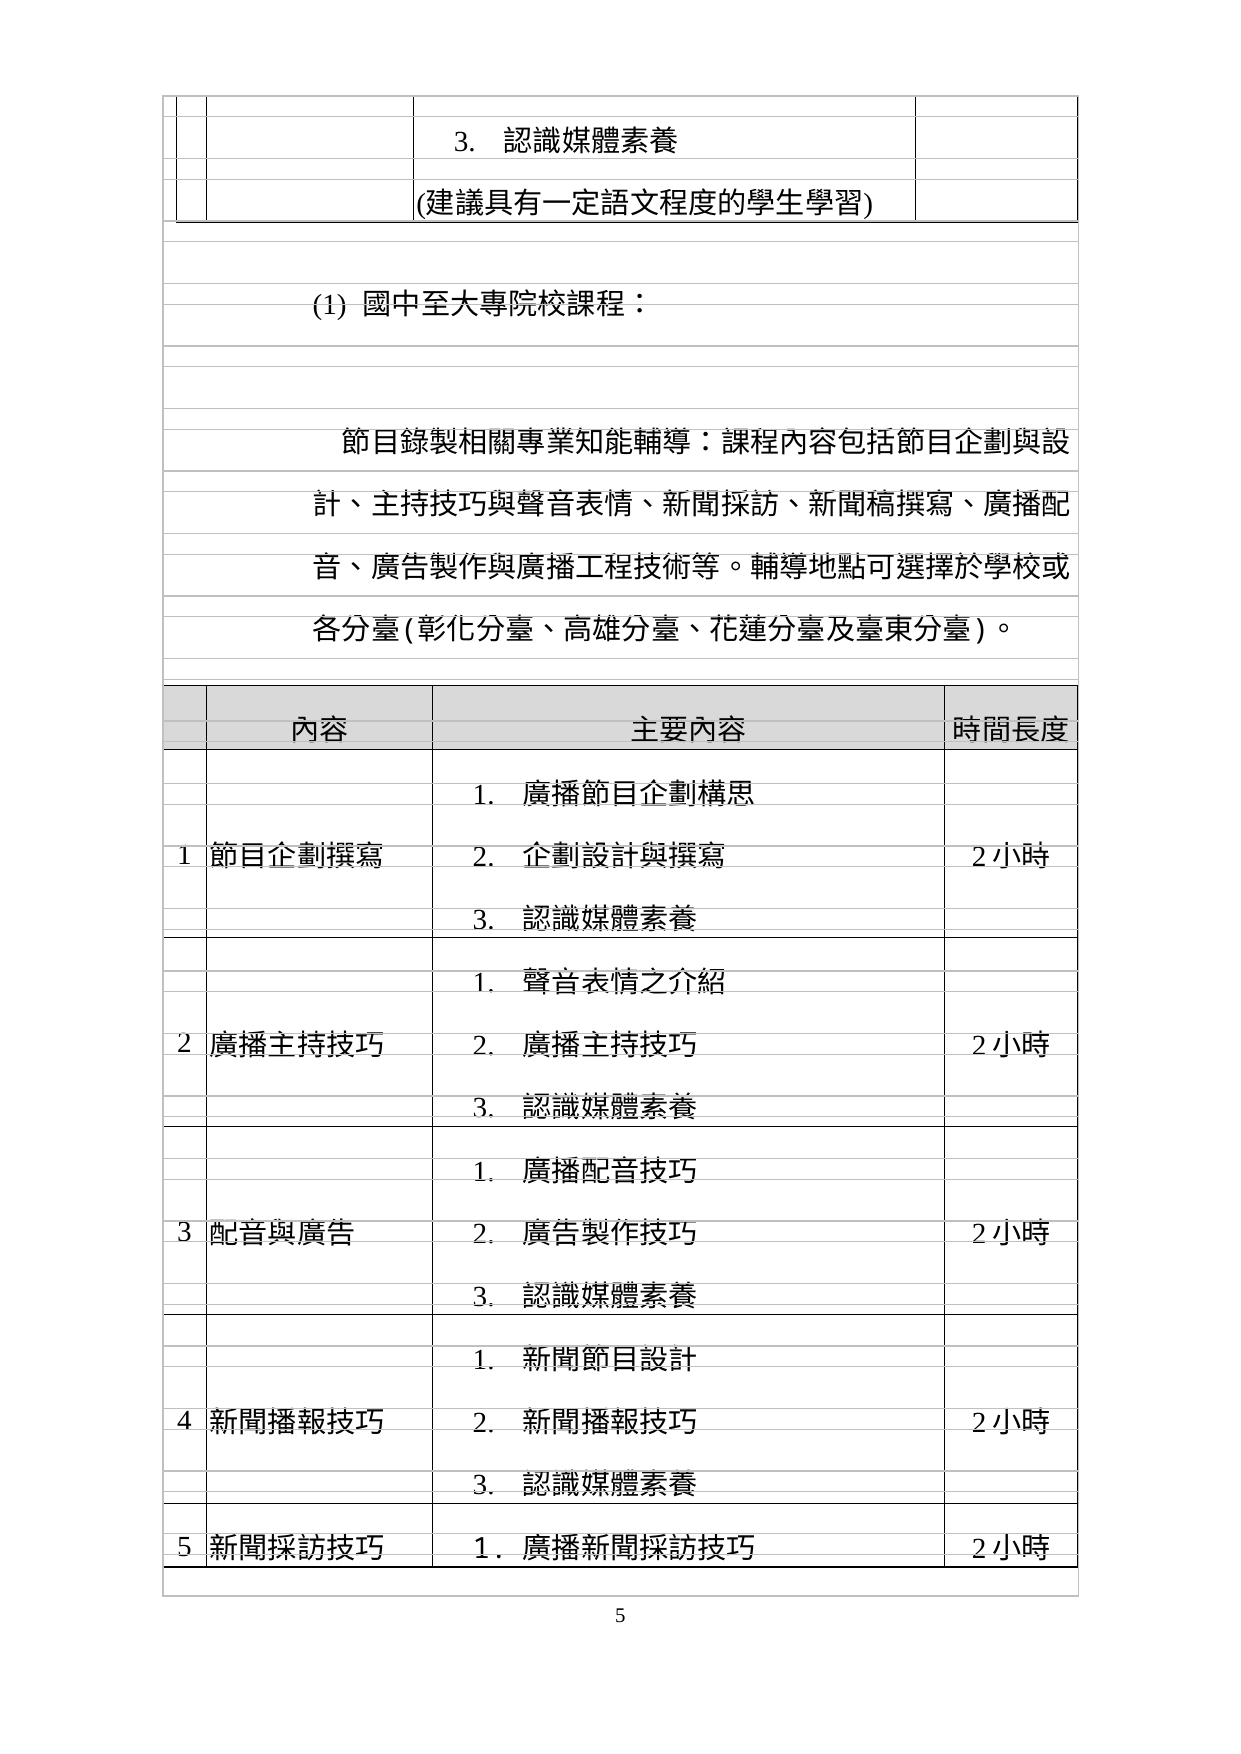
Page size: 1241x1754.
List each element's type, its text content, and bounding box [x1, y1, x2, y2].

table_cell [164, 1117, 206, 1126]
table_cell 節目企劃撰寫 [207, 867, 432, 908]
table_cell 廣播配音技巧 廣告製作技巧 認識媒體素養 [527, 1159, 556, 1179]
table_cell 節目企劃撰寫 [333, 847, 379, 866]
table_cell 新聞節目設計 新聞播報技巧 認識媒體素養 [634, 1347, 688, 1366]
table_cell 4 [164, 1347, 206, 1366]
table_cell 2小時 [1042, 1409, 1077, 1429]
table_cell 2小時 [1008, 1034, 1023, 1054]
table_cell 廣播節目企劃構思 企劃設計與撰寫 認識媒體素養 [564, 784, 590, 804]
table_cell 2小時 [916, 180, 1077, 220]
table_header 時間長度 [963, 722, 974, 730]
table_cell 2小時 [945, 1492, 1077, 1503]
table_header 時間長度 [1044, 722, 1077, 741]
table_cell 4 [177, 117, 206, 158]
table_cell 廣播配音技巧 廣告製作技巧 認識媒體素養 [621, 1284, 652, 1304]
table_cell 新聞節目設計 新聞播報技巧 認識媒體素養 [433, 1367, 944, 1408]
table_cell 廣播配音技巧 廣告製作技巧 認識媒體素養 [433, 1305, 944, 1314]
table_cell 聲音表情之介紹 廣播主持技巧 認識媒體素養 [650, 1097, 681, 1116]
table_cell 廣播新聞採訪技巧 廣播新聞撰稿 認識媒體素養 [433, 1555, 944, 1566]
table_cell 廣播配音技巧 廣告製作技巧 認識媒體素養 [433, 1127, 944, 1158]
table_cell 新聞播報技巧 [314, 1409, 331, 1429]
table_cell 2小時 [945, 1055, 1077, 1095]
table_cell 2小時 [945, 1555, 1077, 1566]
table_cell 2小時 [1008, 1222, 1023, 1241]
table_cell 2小時 [945, 1472, 1077, 1491]
table_cell 廣播新聞介紹 廣播新聞採編技巧 認識媒體素養 (建議具有一定語文程度的學生學習) [414, 117, 915, 158]
table_cell 廣播新聞採訪技巧 廣播新聞撰稿 認識媒體素養 [527, 1534, 556, 1554]
text 音、廣告製作與廣播工程技術等。輔導地點可選擇於學校或 [312, 555, 1078, 595]
table_cell 廣播節目企劃構思 企劃設計與撰寫 認識媒體素養 [433, 867, 944, 908]
table_cell 新聞節目設計 新聞播報技巧 認識媒體素養 [590, 1347, 615, 1366]
table_cell 2小時 [945, 867, 1077, 908]
table_cell 新聞採訪技巧 [207, 1504, 432, 1533]
table_cell 2小時 [945, 1315, 1077, 1345]
table_header 主要內容 [671, 722, 691, 741]
table_cell 2小時 [1032, 1224, 1043, 1233]
table_cell 新聞播報技巧 [207, 1315, 432, 1345]
table_cell 新聞節目設計 新聞播報技巧 認識媒體素養 [659, 1409, 693, 1429]
table_cell [164, 750, 206, 783]
table_cell 2小時 [1025, 1047, 1043, 1054]
table_cell 2小時 [945, 1284, 1077, 1304]
table_header 時間長度 [973, 722, 985, 741]
table_cell 廣播新聞介紹 廣播新聞採編技巧 認識媒體素養 (建議具有一定語文程度的學生學習) [414, 97, 915, 116]
table_cell 新聞節目設計 新聞播報技巧 認識媒體素養 [433, 1472, 573, 1491]
table_cell 廣播節目企劃構思 企劃設計與撰寫 認識媒體素養 [632, 847, 673, 866]
table_header [164, 742, 206, 749]
table_cell 新聞播報技巧 [306, 1409, 312, 1429]
table_cell 新聞播報技巧 [228, 1409, 241, 1429]
table_cell 廣播主持技巧 [213, 1034, 243, 1054]
table_cell 聲音表情之介紹 廣播主持技巧 認識媒體素養 [433, 1034, 526, 1054]
table_cell 聲音表情之介紹 廣播主持技巧 認識媒體素養 [433, 938, 944, 970]
table_cell 新聞採訪技巧 [346, 1534, 432, 1554]
table_cell 5 [164, 1504, 206, 1533]
table_cell 2小時 [945, 847, 1006, 866]
table_cell 4 [177, 180, 206, 220]
table_cell 配音與廣告 [207, 1159, 432, 1179]
table_cell [164, 805, 206, 845]
table_cell 新聞播報技巧 [243, 1409, 263, 1429]
text [312, 534, 1078, 554]
table_cell 新聞播報技巧 [207, 1409, 230, 1429]
table_cell 小小記者 [207, 159, 413, 179]
table_cell 2小時 [945, 1534, 1006, 1554]
table_cell 新聞播報技巧 [207, 1347, 432, 1366]
table_cell 廣播新聞採訪技巧 廣播新聞撰稿 認識媒體素養 [717, 1534, 944, 1554]
table_header [164, 686, 206, 720]
table_cell 廣播節目企劃構思 企劃設計與撰寫 認識媒體素養 [433, 805, 944, 845]
table_cell 廣播主持技巧 [207, 1097, 432, 1116]
table_cell 廣播主持技巧 [346, 1034, 380, 1054]
text 計、主持技巧與聲音表情、新聞採訪、新聞稿撰寫、廣播配 [312, 492, 1078, 533]
table_cell 新聞節目設計 新聞播報技巧 認識媒體素養 [433, 1492, 944, 1503]
table_cell [164, 938, 206, 970]
table_cell 節目企劃撰寫 [324, 847, 331, 866]
list 國中至大專院校課程： [312, 305, 1078, 323]
table_cell [164, 972, 206, 991]
table_cell 3 [164, 1284, 206, 1304]
table_cell 聲音表情之介紹 廣播主持技巧 認識媒體素養 [433, 1117, 944, 1126]
table_header 時間長度 [1019, 732, 1033, 741]
table_cell 新聞播報技巧 [207, 1472, 432, 1491]
table_cell 2小時 [945, 1117, 1077, 1126]
table_cell 配音與廣告 [207, 1284, 432, 1304]
table_cell 廣播配音技巧 廣告製作技巧 認識媒體素養 [684, 1284, 944, 1304]
table_cell 2小時 [1032, 1413, 1043, 1422]
table_cell 廣播節目企劃構思 企劃設計與撰寫 認識媒體素養 [526, 784, 556, 804]
table_cell 聲音表情之介紹 廣播主持技巧 認識媒體素養 [538, 972, 594, 991]
table_cell 廣播配音技巧 廣告製作技巧 認識媒體素養 [685, 1159, 944, 1179]
table_cell 聲音表情之介紹 廣播主持技巧 認識媒體素養 [433, 992, 944, 1033]
text 節目錄製相關專業知能輔導：課程內容包括節目企劃與設 [312, 430, 1078, 470]
table_cell 配音與廣告 [220, 1222, 234, 1241]
table_cell 配音與廣告 [207, 1127, 432, 1158]
table_cell 3 [164, 1180, 206, 1220]
table_header 主要內容 [433, 722, 643, 741]
list 國中至大專院校課程： [312, 260, 1078, 283]
table_cell 小小記者 [207, 117, 413, 158]
table_header 時間長度 [945, 722, 974, 741]
table_cell 配音與廣告 [207, 1180, 432, 1220]
table_cell 2小時 [945, 784, 1077, 804]
table_cell 2小時 [945, 972, 1077, 991]
table_cell 4 [164, 1367, 206, 1408]
table_cell 2小時 [945, 1347, 1077, 1366]
table_cell 廣播主持技巧 [283, 1034, 302, 1054]
table_cell 2小時 [1008, 1534, 1039, 1554]
table_cell 廣播節目企劃構思 企劃設計與撰寫 認識媒體素養 [433, 784, 526, 804]
text [312, 472, 1078, 491]
table_cell 2小時 [945, 930, 1077, 937]
table_cell 新聞節目設計 新聞播報技巧 認識媒體素養 [433, 1315, 944, 1345]
table_cell 廣播主持技巧 [372, 1034, 432, 1054]
table_cell 廣播節目企劃構思 企劃設計與撰寫 認識媒體素養 [634, 784, 693, 804]
list 國中至大專院校課程： [312, 284, 1078, 304]
table_cell 新聞播報技巧 [207, 1430, 432, 1470]
table_cell 新聞採訪技巧 [315, 1534, 331, 1554]
table_cell 廣播節目企劃構思 企劃設計與撰寫 認識媒體素養 [705, 847, 944, 866]
table_cell 2小時 [916, 97, 1077, 116]
table_cell 廣播節目企劃構思 企劃設計與撰寫 認識媒體素養 [650, 909, 681, 929]
table_header 內容 [295, 724, 314, 741]
table_cell 廣播主持技巧 [207, 1055, 432, 1095]
table_cell 2小時 [945, 992, 1077, 1033]
table_cell 2小時 [945, 1180, 1077, 1220]
table_cell 2小時 [945, 1097, 1077, 1116]
table_cell 廣播節目企劃構思 企劃設計與撰寫 認識媒體素養 [433, 847, 576, 866]
table_cell 2小時 [945, 1127, 1077, 1158]
table_header [164, 722, 206, 741]
table_cell 新聞採訪技巧 [207, 1534, 233, 1554]
table_cell [164, 867, 206, 908]
table_cell 5 [164, 1555, 206, 1566]
table_cell 配音與廣告 [207, 1242, 432, 1283]
table_cell 配音與廣告 [273, 1222, 283, 1236]
table_cell 新聞採訪技巧 [228, 1534, 272, 1554]
table_cell 新聞播報技巧 [265, 1409, 272, 1429]
table_header 時間長度 [945, 742, 1077, 749]
table_cell 3 [187, 1222, 206, 1241]
table_cell 廣播配音技巧 廣告製作技巧 認識媒體素養 [685, 1222, 944, 1241]
table_cell 廣播新聞採訪技巧 廣播新聞撰稿 認識媒體素養 [600, 1534, 644, 1554]
text [312, 409, 1078, 429]
table_cell 2小時 [945, 1159, 1077, 1179]
table_cell 廣播新聞採訪技巧 廣播新聞撰稿 認識媒體素養 [564, 1534, 605, 1554]
table_cell 新聞節目設計 新聞播報技巧 認識媒體素養 [685, 1409, 944, 1429]
table_cell 2小時 [1042, 1534, 1077, 1554]
table_cell 2小時 [1042, 847, 1077, 866]
table_cell 節目企劃撰寫 [207, 784, 432, 804]
table_cell 聲音表情之介紹 廣播主持技巧 認識媒體素養 [433, 1055, 944, 1095]
table_cell 新聞節目設計 新聞播報技巧 認識媒體素養 [433, 1347, 539, 1366]
table_cell [164, 1097, 206, 1116]
table_cell 廣播配音技巧 廣告製作技巧 認識媒體素養 [433, 1159, 526, 1179]
table_cell 2小時 [945, 1305, 1077, 1314]
table_cell 節目企劃撰寫 [207, 805, 432, 845]
text [312, 398, 1078, 408]
table_cell 節目企劃撰寫 [207, 909, 432, 929]
table_cell 廣播配音技巧 廣告製作技巧 認識媒體素養 [433, 1284, 573, 1304]
table_cell 節目企劃撰寫 [219, 847, 243, 866]
table_header 主要內容 [646, 722, 670, 741]
table_cell 新聞節目設計 新聞播報技巧 認識媒體素養 [556, 1409, 576, 1429]
table_cell 2小時 [945, 1367, 1077, 1408]
table_cell 4 [164, 1315, 206, 1345]
table_cell 2小時 [945, 1504, 1077, 1533]
table_cell 3 [164, 1127, 206, 1158]
table_cell [164, 1055, 206, 1095]
table_cell 4 [164, 1472, 206, 1491]
table_cell 小小記者 [207, 97, 413, 116]
table_cell 新聞播報技巧 [207, 1492, 432, 1503]
table_cell 新聞播報技巧 [372, 1409, 432, 1429]
table_cell 節目企劃撰寫 [207, 847, 218, 866]
table_header 內容 [328, 735, 340, 739]
table_header 主要內容 [693, 724, 712, 741]
table_cell 小小記者 [207, 180, 413, 220]
table_header 主要內容 [714, 722, 944, 741]
table_cell 廣播主持技巧 [333, 1037, 344, 1054]
table_cell 新聞節目設計 新聞播報技巧 認識媒體素養 [690, 1347, 944, 1366]
table_cell 聲音表情之介紹 廣播主持技巧 認識媒體素養 [433, 972, 540, 991]
table_cell [164, 909, 206, 929]
table_cell 2小時 [1042, 1222, 1077, 1241]
table_cell 新聞節目設計 新聞播報技巧 認識媒體素養 [433, 1430, 944, 1470]
table_cell 廣播配音技巧 廣告製作技巧 認識媒體素養 [433, 1222, 526, 1241]
table_cell 廣播節目企劃構思 企劃設計與撰寫 認識媒體素養 [675, 847, 721, 866]
table_cell 新聞節目設計 新聞播報技巧 認識媒體素養 [594, 1409, 617, 1429]
table_cell 廣播配音技巧 廣告製作技巧 認識媒體素養 [600, 1159, 644, 1179]
table_cell 廣播節目企劃構思 企劃設計與撰寫 認識媒體素養 [717, 784, 944, 804]
table_cell 廣播主持技巧 [304, 1034, 331, 1054]
table_cell 聲音表情之介紹 廣播主持技巧 認識媒體素養 [621, 1097, 652, 1116]
table_header 內容 [207, 686, 432, 720]
table_cell 4 [164, 1492, 206, 1503]
table_cell 廣播配音技巧 廣告製作技巧 認識媒體素養 [433, 1242, 944, 1283]
table_header 時間長度 [1009, 722, 1018, 741]
table_cell 聲音表情之介紹 廣播主持技巧 認識媒體素養 [564, 1034, 596, 1054]
table_cell 聲音表情之介紹 廣播主持技巧 認識媒體素養 [659, 1034, 693, 1054]
table_cell 聲音表情之介紹 廣播主持技巧 認識媒體素養 [684, 1097, 944, 1116]
table_cell 2小時 [945, 1409, 1006, 1429]
table_header 內容 [207, 722, 293, 741]
table_cell 4 [164, 1409, 206, 1429]
table_cell 4 [177, 159, 206, 179]
table_cell 新聞節目設計 新聞播報技巧 認識媒體素養 [621, 1472, 652, 1491]
table_cell 配音與廣告 [280, 1222, 290, 1236]
table_cell 3 [164, 1159, 206, 1179]
table_cell 2小時 [945, 1034, 1006, 1054]
table_header 內容 [207, 742, 432, 749]
table_cell 3 [164, 1242, 206, 1283]
table_cell 聲音表情之介紹 廣播主持技巧 認識媒體素養 [685, 1034, 944, 1054]
table_cell 配音與廣告 [302, 1222, 432, 1241]
table_cell 節目企劃撰寫 [207, 930, 432, 937]
table_header 時間長度 [1020, 722, 1044, 741]
table_cell 配音與廣告 [228, 1222, 301, 1241]
table_cell 聲音表情之介紹 廣播主持技巧 認識媒體素養 [617, 1034, 644, 1054]
table_header 內容 [316, 722, 432, 741]
table_cell 4 [164, 1430, 206, 1470]
table_cell 廣播新聞採訪技巧 廣播新聞撰稿 認識媒體素養 [433, 1504, 944, 1533]
table_cell 新聞播報技巧 [280, 1409, 304, 1429]
table_cell 配音與廣告 [207, 1305, 432, 1314]
table_cell 聲音表情之介紹 廣播主持技巧 認識媒體素養 [433, 1097, 573, 1116]
table_cell 2小時 [1008, 1409, 1023, 1429]
table_cell 廣播新聞介紹 廣播新聞採編技巧 認識媒體素養 (建議具有一定語文程度的學生學習) [414, 159, 915, 179]
table_cell 2小時 [1008, 847, 1043, 866]
table_cell 2小時 [916, 117, 1077, 158]
table_cell 2小時 [1032, 847, 1043, 856]
table_cell 廣播主持技巧 [207, 938, 432, 970]
table_header 主要內容 [433, 686, 944, 720]
table_cell 廣播主持技巧 [207, 992, 432, 1033]
table_cell 配音與廣告 [213, 1227, 222, 1241]
table_cell 新聞採訪技巧 [274, 1534, 317, 1554]
table_cell 廣播配音技巧 廣告製作技巧 認識媒體素養 [591, 1222, 617, 1241]
table_cell 新聞播報技巧 [333, 1414, 344, 1429]
table_cell 廣播配音技巧 廣告製作技巧 認識媒體素養 [564, 1159, 586, 1179]
table_header 時間長度 [987, 722, 1006, 741]
text [312, 597, 1078, 616]
text 各分臺(彰化分臺、高雄分臺、花蓮分臺及臺東分臺)。 [312, 617, 1078, 648]
table_cell 廣播節目企劃構思 企劃設計與撰寫 認識媒體素養 [621, 909, 652, 929]
table_cell 廣播主持技巧 [207, 1117, 432, 1126]
table_cell 節目企劃撰寫 [363, 847, 432, 866]
table_cell 廣播配音技巧 廣告製作技巧 認識媒體素養 [433, 1180, 944, 1220]
table_cell 廣播配音技巧 廣告製作技巧 認識媒體素養 [659, 1159, 693, 1179]
table_cell 廣播新聞採訪技巧 廣播新聞撰稿 認識媒體素養 [646, 1534, 688, 1554]
table_cell 新聞節目設計 新聞播報技巧 認識媒體素養 [650, 1472, 681, 1491]
table_cell [164, 784, 206, 804]
table_cell 2小時 [945, 909, 1077, 929]
table_cell 廣播節目企劃構思 企劃設計與撰寫 認識媒體素養 [578, 847, 630, 866]
table_cell 2小時 [1032, 1539, 1043, 1548]
table_cell 2小時 [1025, 1235, 1043, 1241]
table_cell 2小時 [945, 1242, 1077, 1283]
table_cell 廣播主持技巧 [251, 1034, 282, 1054]
table_cell 新聞採訪技巧 [207, 1555, 432, 1566]
table_cell 聲音表情之介紹 廣播主持技巧 認識媒體素養 [703, 972, 944, 991]
table_cell 2小時 [945, 1430, 1077, 1470]
table_cell 3 [164, 1222, 188, 1241]
table_cell 廣播主持技巧 [207, 972, 432, 991]
table_cell 聲音表情之介紹 廣播主持技巧 認識媒體素養 [526, 1034, 556, 1054]
table_cell 廣播節目企劃構思 企劃設計與撰寫 認識媒體素養 [433, 930, 944, 937]
table_cell 廣播配音技巧 廣告製作技巧 認識媒體素養 [659, 1222, 693, 1241]
table_cell 2小時 [916, 159, 1077, 179]
table_cell 2小時 [945, 750, 1077, 783]
table_cell 5 [164, 1534, 206, 1554]
table_cell 新聞節目設計 新聞播報技巧 認識媒體素養 [433, 1409, 543, 1429]
table_header 時間長度 [945, 686, 1077, 720]
table_cell 2小時 [1042, 1034, 1077, 1054]
table_cell 廣播主持技巧 [207, 1034, 213, 1054]
table_header 主要內容 [433, 742, 944, 749]
table_cell 2小時 [945, 805, 1077, 845]
table_cell 新聞採訪技巧 [333, 1540, 344, 1554]
table_cell 聲音表情之介紹 廣播主持技巧 認識媒體素養 [648, 972, 707, 991]
table_cell 廣播節目企劃構思 企劃設計與撰寫 認識媒體素養 [590, 784, 615, 804]
table_header 內容 [328, 727, 340, 733]
table_cell 廣播新聞介紹 廣播新聞採編技巧 認識媒體素養 (建議具有一定語文程度的學生學習) [414, 180, 915, 220]
table_cell [164, 992, 206, 1033]
table_cell 廣播節目企劃構思 企劃設計與撰寫 認識媒體素養 [684, 909, 944, 929]
table_cell 新聞播報技巧 [207, 1367, 432, 1408]
table_cell [164, 930, 206, 937]
table_cell 2小時 [945, 938, 1077, 970]
table_cell 廣播節目企劃構思 企劃設計與撰寫 認識媒體素養 [433, 750, 944, 783]
table_cell 2 [164, 1034, 206, 1054]
table_cell 廣播配音技巧 廣告製作技巧 認識媒體素養 [650, 1284, 681, 1304]
table_cell 聲音表情之介紹 廣播主持技巧 認識媒體素養 [617, 972, 661, 991]
table_cell 廣播新聞採訪技巧 廣播新聞撰稿 認識媒體素養 [433, 1534, 537, 1554]
table_cell 2小時 [1032, 1036, 1043, 1045]
table_cell 新聞節目設計 新聞播報技巧 認識媒體素養 [684, 1472, 944, 1491]
table_cell 1 [164, 847, 206, 866]
table_cell 4 [177, 97, 206, 116]
table_cell 3 [164, 1305, 206, 1314]
table_cell 廣播配音技巧 廣告製作技巧 認識媒體素養 [527, 1222, 595, 1241]
table_cell 節目企劃撰寫 [207, 750, 432, 783]
table_cell 廣播節目企劃構思 企劃設計與撰寫 認識媒體素養 [433, 909, 573, 929]
list 國中至大專院校課程： [367, 293, 387, 304]
table_cell 新聞播報技巧 [346, 1409, 380, 1429]
table_cell 配音與廣告 [207, 1222, 214, 1241]
table_cell 節目企劃撰寫 [262, 847, 322, 866]
table_cell 2小時 [945, 1222, 1006, 1241]
